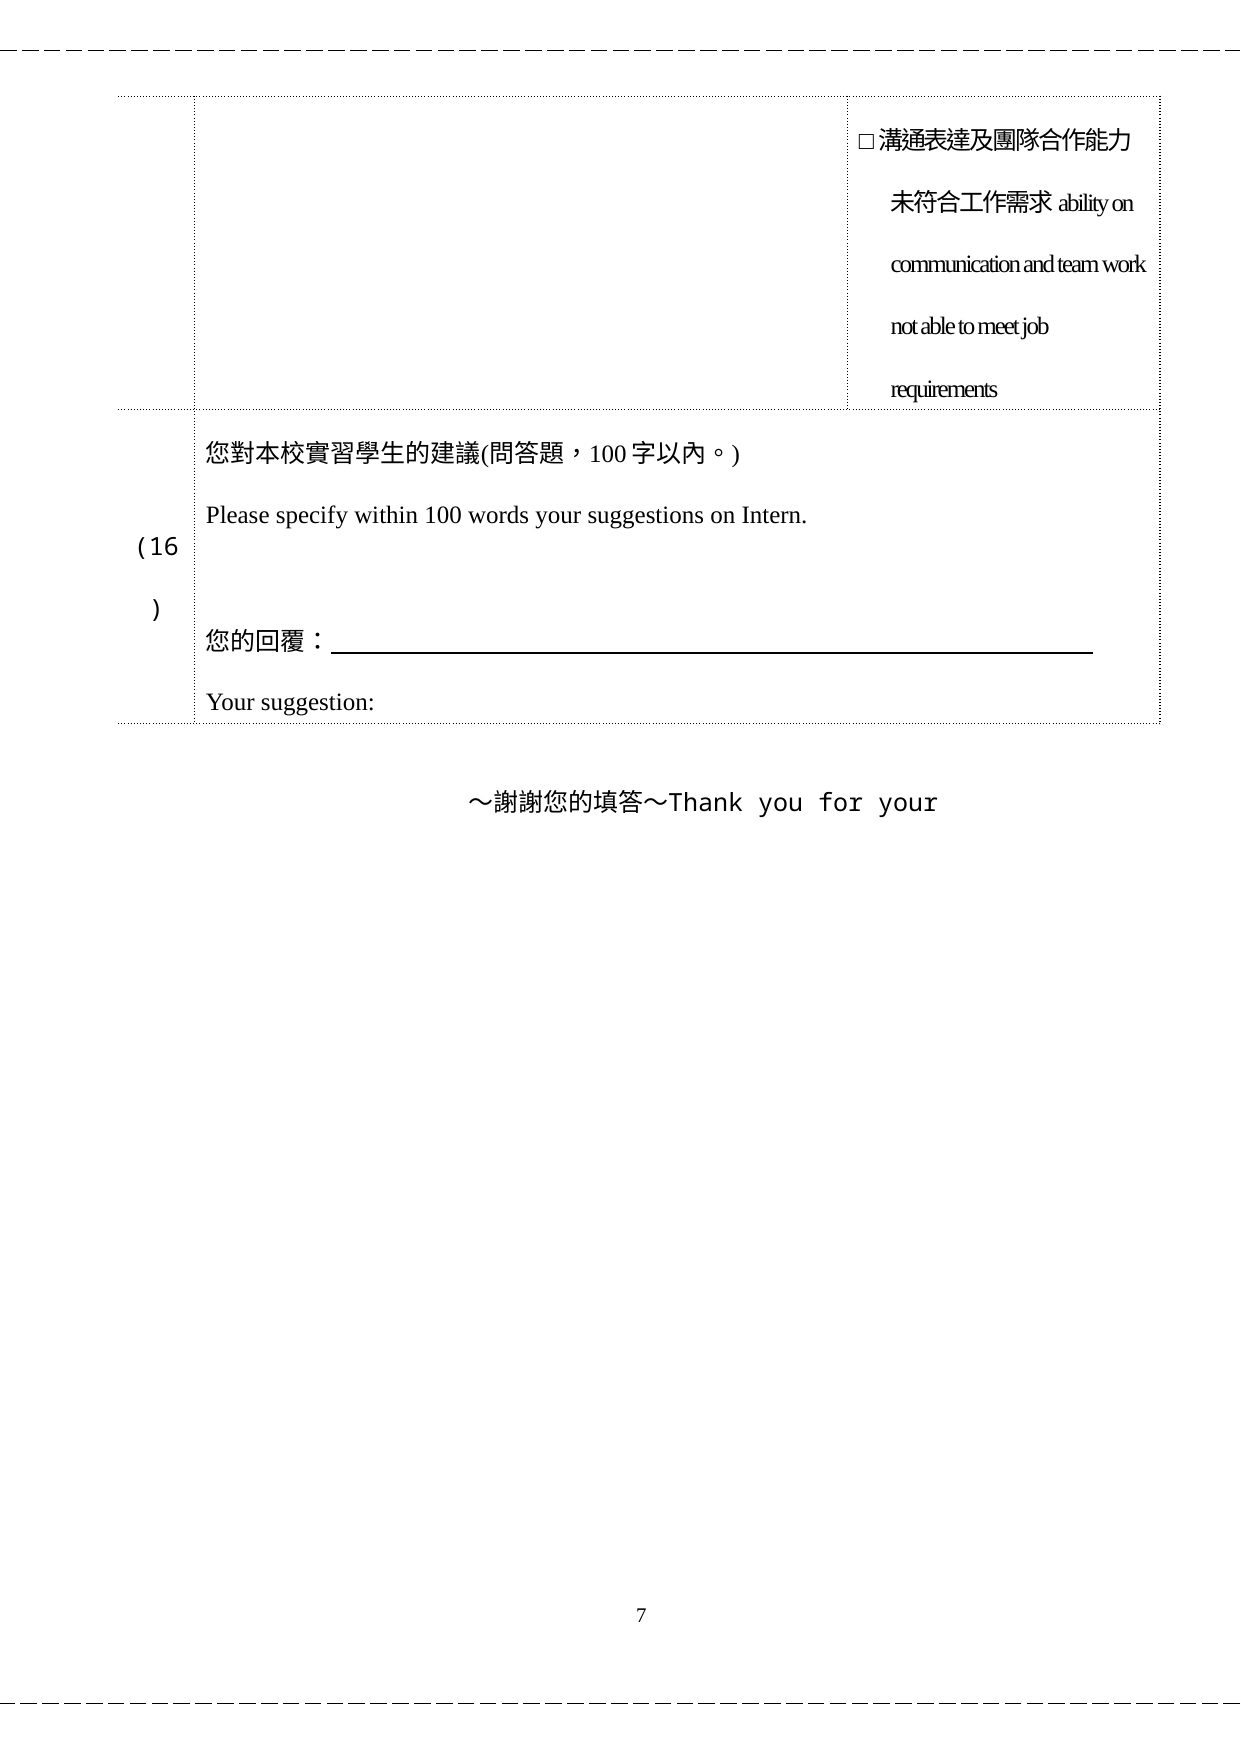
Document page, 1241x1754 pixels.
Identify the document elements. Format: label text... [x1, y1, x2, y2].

table_cell □ 溝通表達及團隊合作能力未符合工作需求ability on communication and team work not able to meet job requirements [848, 96, 1160, 409]
text ～謝謝您的填答～Thank you for your cooperation. [356, 782, 1035, 818]
table_cell [194, 96, 847, 409]
table_cell 您對本校實習學生的建議(問答題，100字以內。) Please specify within 100 words your suggestions on Intern. 您的回覆： Your suggestion: [194, 409, 1160, 723]
table_cell [1160, 409, 1188, 723]
table_cell [1160, 96, 1188, 409]
table_cell (16) [118, 409, 194, 723]
table_cell [118, 96, 194, 409]
